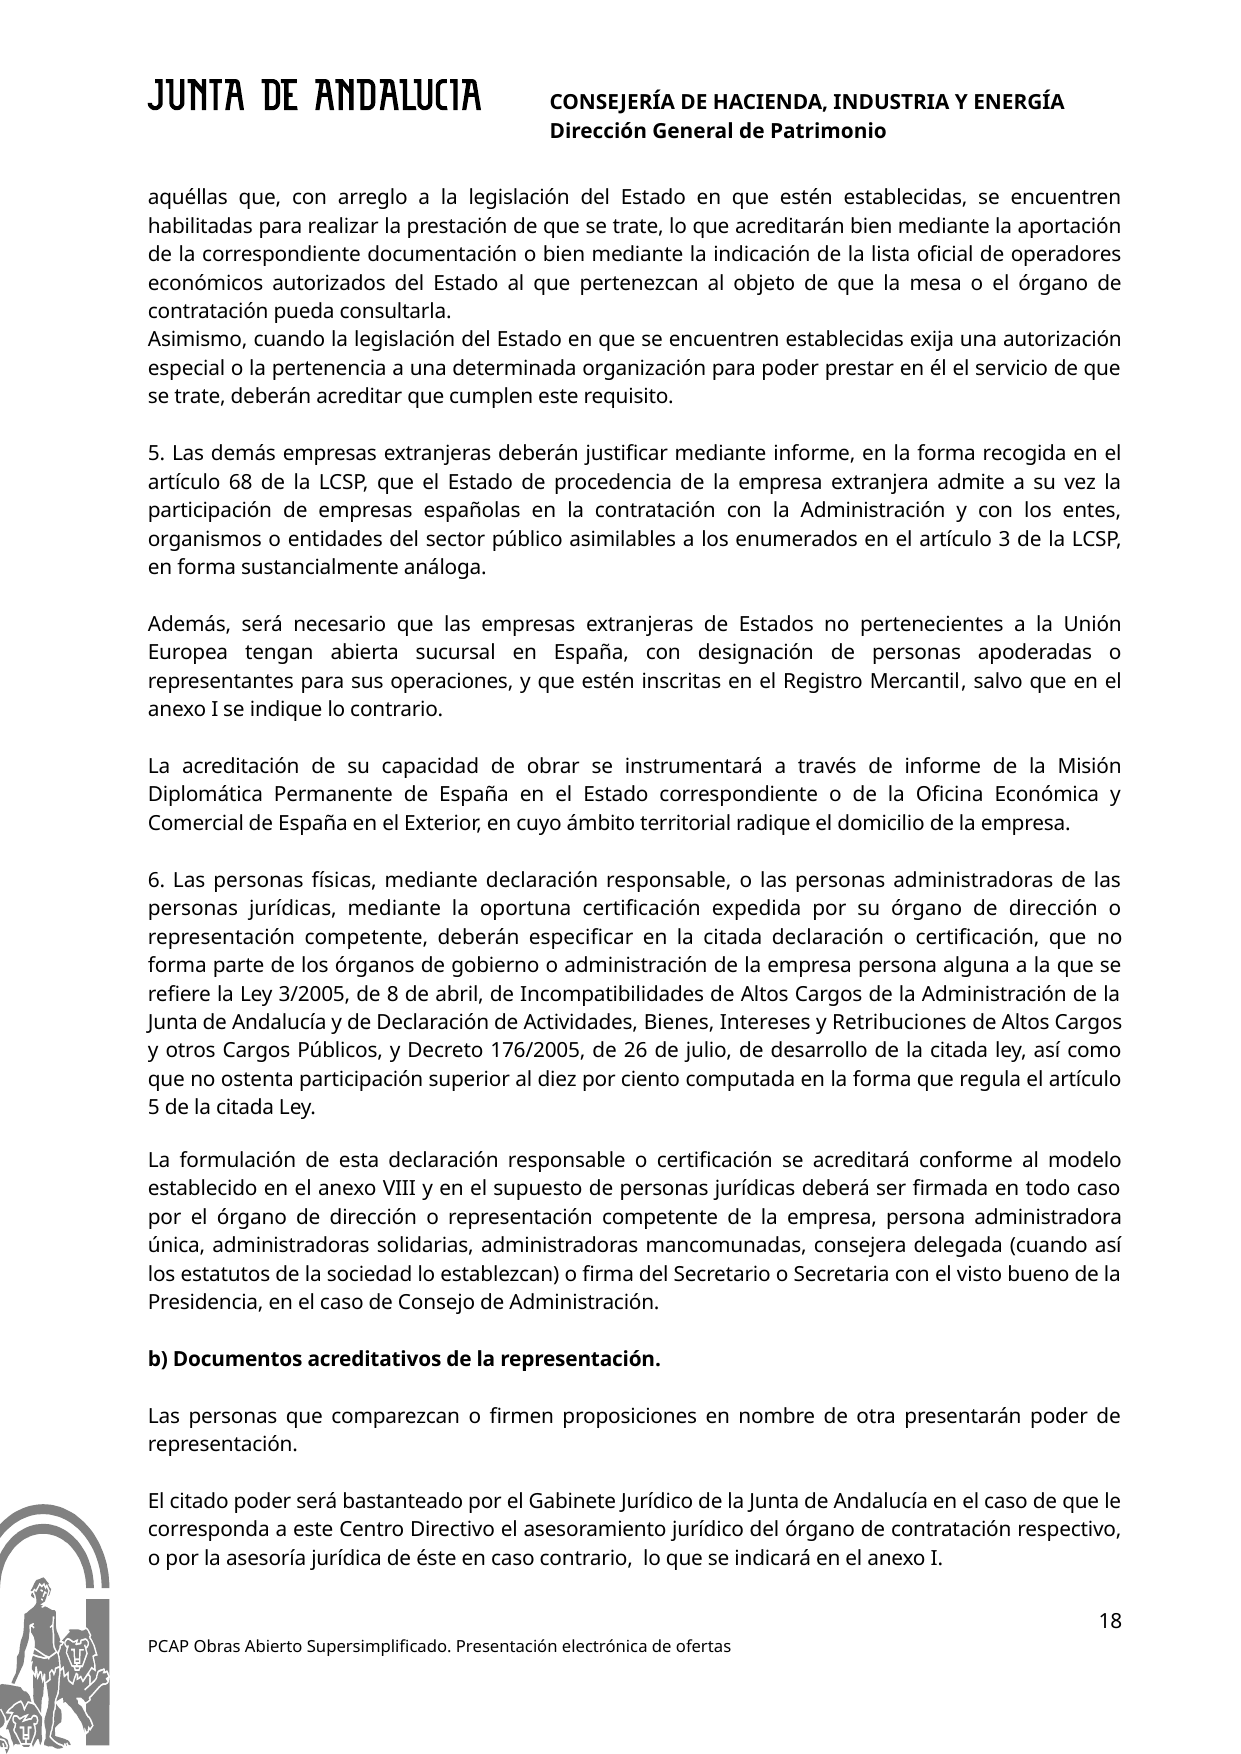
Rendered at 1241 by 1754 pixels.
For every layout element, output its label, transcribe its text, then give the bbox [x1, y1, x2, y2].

text 6. Las personas físicas, mediante declaración responsable, o las personas administradoras de las personas jurídicas, mediante la oportuna certificación expedida por su órgano de dirección o representación competente, deberán especificar en la citada declaración o certificación, que no forma parte de los órganos de gobierno o administración de la empresa persona alguna a la que se refiere la Ley 3/2005, de 8 de abril, de Incompatibilidades de Altos Cargos de la Administración de la Junta de Andalucía y de Declaración de Actividades, Bienes, Intereses y Retribuciones de Altos Cargos y otros Cargos Públicos, y Decreto 176/2005, de 26 de julio, de desarrollo de la citada ley, así como que no ostenta participación superior al diez por ciento computada en la forma que regula el artículo 5 de la citada Ley. [148, 865, 1122, 1121]
text 5. Las demás empresas extranjeras deberán justificar mediante informe, en la forma recogida en el artículo 68 de la LCSP, que el Estado de procedencia de la empresa extranjera admite a su vez la participación de empresas españolas en la contratación con la Administración y con los entes, organismos o entidades del sector público asimilables a los enumerados en el artículo 3 de la LCSP, en forma sustancialmente análoga. [148, 438, 1122, 581]
text La formulación de esta declaración responsable o certificación se acreditará conforme al modelo establecido en el anexo VIII y en el supuesto de personas jurídicas deberá ser firmada en todo caso por el órgano de dirección o representación competente de la empresa, persona administradora única, administradoras solidarias, administradoras mancomunadas, consejera delegada (cuando así los estatutos de la sociedad lo establezcan) o firma del Secretario o Secretaria con el visto bueno de la Presidencia, en el caso de Consejo de Administración. [148, 1145, 1122, 1316]
text aquéllas que, con arreglo a la legislación del Estado en que estén establecidas, se encuentren habilitadas para realizar la prestación de que se trate, lo que acreditarán bien mediante la aportación de la correspondiente documentación o bien mediante la indicación de la lista oficial de operadores económicos autorizados del Estado al que pertenezcan al objeto de que la mesa o el órgano de contratación pueda consultarla. [148, 182, 1122, 324]
text Las personas que comparezcan o firmen proposiciones en nombre de otra presentarán poder de representación. [148, 1401, 1122, 1458]
text La acreditación de su capacidad de obrar se instrumentará a través de informe de la Misión Diplomática Permanente de España en el Estado correspondiente o de la Oficina Económica y Comercial de España en el Exterior, en cuyo ámbito territorial radique el domicilio de la empresa. [148, 751, 1122, 836]
text Además, será necesario que las empresas extranjeras de Estados no pertenecientes a la Unión Europea tengan abierta sucursal en España, con designación de personas apoderadas o representantes para sus operaciones, y que estén inscritas en el Registro Mercantil, salvo que en el anexo I se indique lo contrario. [148, 609, 1122, 723]
text El citado poder será bastanteado por el Gabinete Jurídico de la Junta de Andalucía en el caso de que le corresponda a este Centro Directivo el asesoramiento jurídico del órgano de contratación respectivo, o por la asesoría jurídica de éste en caso contrario, lo que se indicará en el anexo I. [148, 1486, 1122, 1571]
list b) Documentos acreditativos de la representación. [148, 1344, 1122, 1372]
text Asimismo, cuando la legislación del Estado en que se encuentren establecidas exija una autorización especial o la pertenencia a una determinada organización para poder prestar en él el servicio de que se trate, deberán acreditar que cumplen este requisito. [148, 324, 1122, 410]
